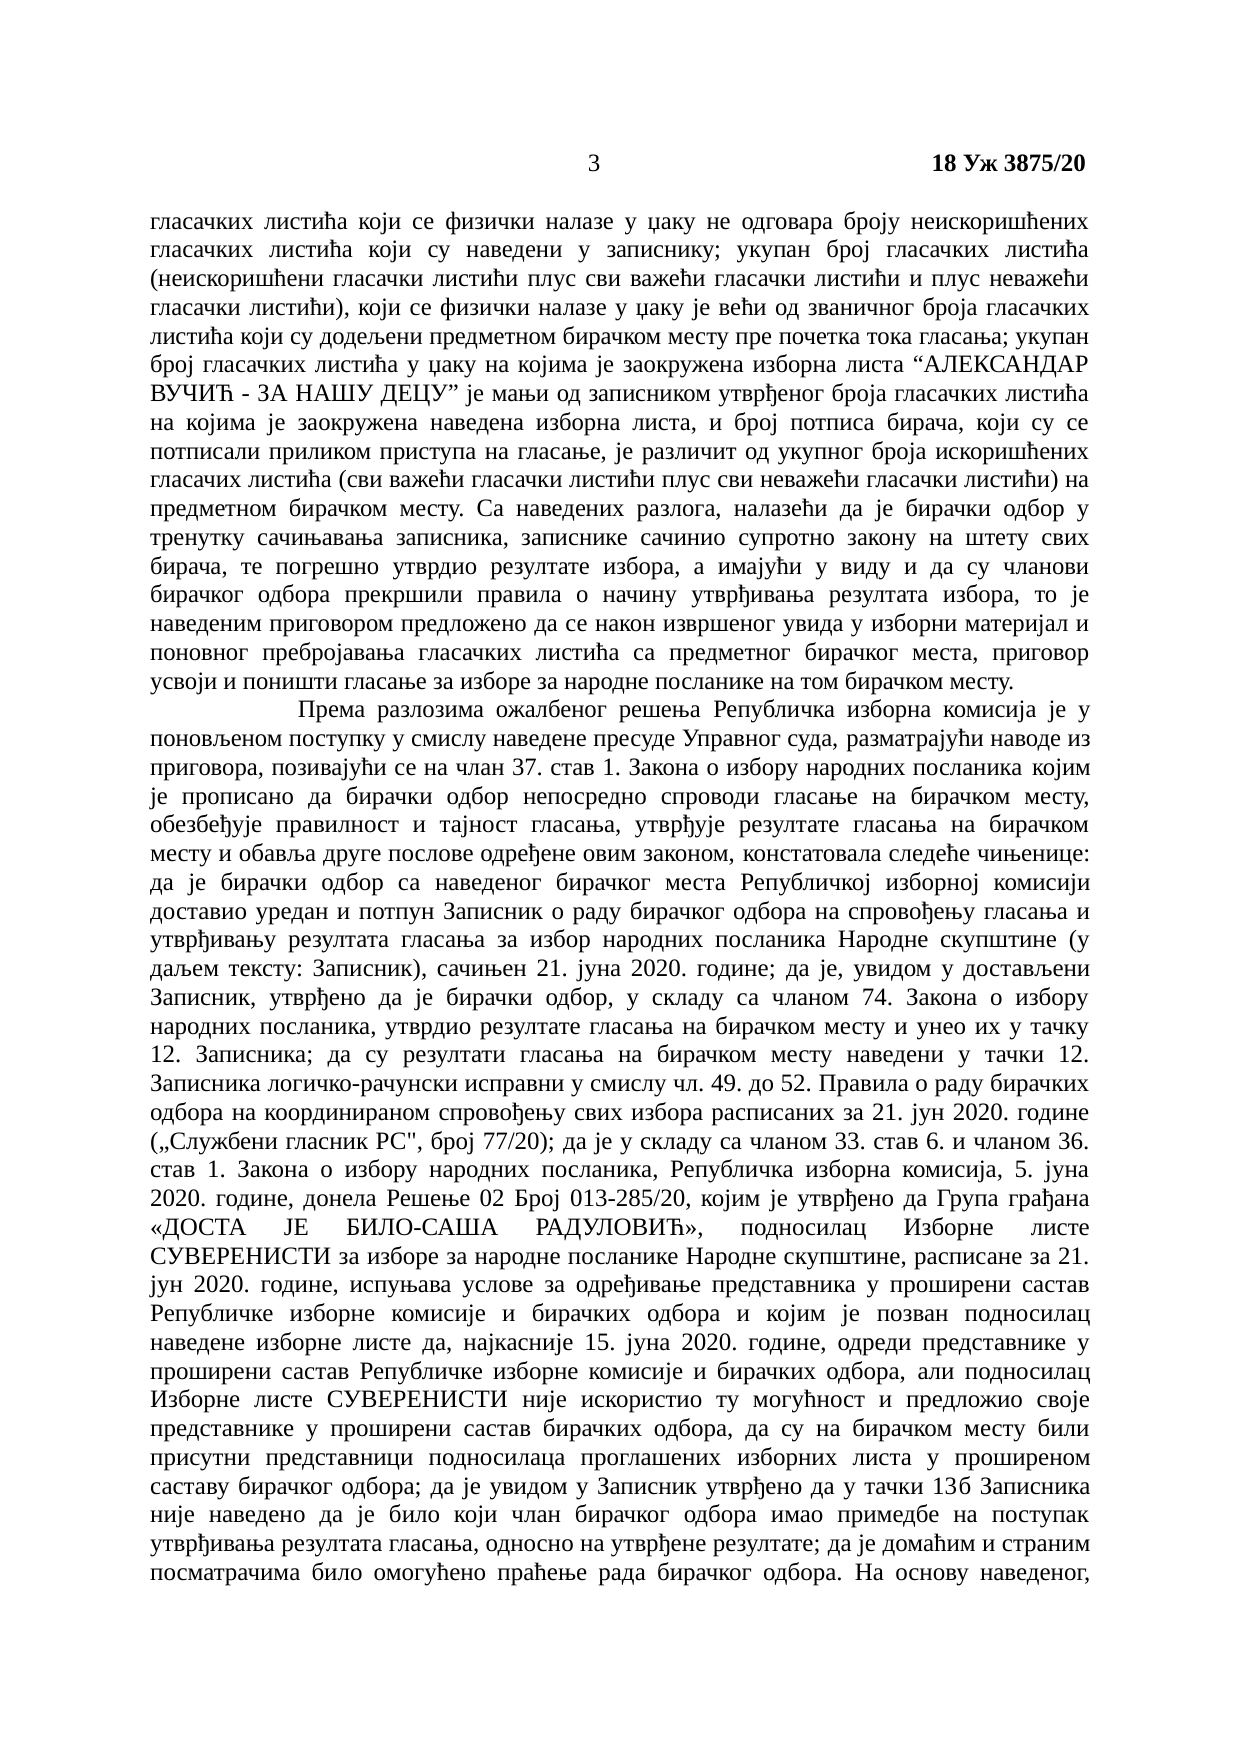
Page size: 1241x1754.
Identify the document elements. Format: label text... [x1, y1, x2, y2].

text гласачких листића који се физички налазе у џаку не одговара броју неискоришћених гласачких листића који су наведени у записнику; укупан број гласачких листића (неискоришћени гласачки листићи плус сви важећи гласачки листићи и плус неважећи гласачки листићи), који се физички налазе у џаку је већи од званичног броја гласачких листића који су додељени предметном бирачком месту пре почетка тока гласања; укупан број гласачких листића у џаку на којима је заокружена изборна листа “АЛЕКСАНДАР ВУЧИЋ - ЗА НАШУ ДЕЦУ” је мањи од записником утврђеног броја гласачких листића на којима је заокружена наведена изборна листа, и број потписа бирача, који су се потписали приликом приступа на гласање, је различит од укупног броја искоришћених гласачих листића (сви важећи гласачки листићи плус сви неважећи гласачки листићи) на предметном бирачком месту. Са наведених разлога, налазећи да је бирачки одбор у тренутку сачињавања записника, записнике сачинио супротно закону на штету свих бирача, те погрешно утврдио резултате избора, а имајући у виду и да су чланови бирачког одбора прекршили правила о начину утврђивања резултата избора, то је наведеним приговором предложено да се након извршеног увида у изборни материјал и поновног пребројавања гласачких листића са предметног бирачког места, приговор усвоји и поништи гласање за изборе за народне посланике на том бирачком месту. [150, 206, 1091, 694]
text Према разлозима ожалбеног решења Републичка изборна комисија је у поновљеном поступку у смислу наведене пресуде Управног суда, разматрајући наводе из приговора, позивајући се на члан 37. став 1. Закона о избору народних посланика којим је прописано да бирачки одбор непосредно спроводи гласање на бирачком месту, обезбеђује правилност и тајност гласања, утврђује резултате гласања на бирачком месту и обавља друге послове одређене овим законом, констатовала следеће чињенице: да је бирачки одбор са наведеног бирачког места Републичкој изборној комисији доставио уредан и потпун Записник о раду бирачког одбора на спровођењу гласања и утврђивању резултата гласања за избор народних посланика Народне скупштине (у даљем тексту: Записник), сачињен 21. јуна 2020. године; да је, увидом у достављени Записник, утврђено да је бирачки одбор, у складу са чланом 74. Закона о избору народних посланика, утврдио резултате гласања на бирачком месту и унео их у тачку 12. Записника; да су резултати гласања на бирачком месту наведени у тачки 12. Записника логичко-рачунски исправни у смислу чл. 49. до 52. Правила о раду бирачких одбора на координираном спровођењу свих избора расписаних за 21. јун 2020. године („Службени гласник РС", број 77/20); да је у складу са чланом 33. став 6. и чланом 36. став 1. Закона о избору народних посланика, Републичка изборна комисија, 5. јуна 2020. године, донела Решење 02 Број 013-285/20, којим је утврђено да Група грађана «ДОСТА ЈЕ БИЛО-САША РАДУЛОВИЋ», подносилац Изборне листе СУВЕРЕНИСТИ за изборе за народне посланике Народне скупштине, расписане за 21. јун 2020. године, испуњава услове за одређивање представника у проширени састав Републичке изборне комисије и бирачких одбора и којим је позван подносилац наведене изборне листе да, најкасније 15. јуна 2020. године, одреди представнике у проширени састав Републичке изборне комисије и бирачких одбора, али подносилац Изборне листе СУВЕРЕНИСТИ није искористио ту могућност и предложио своје представнике у проширени састав бирачких одбора, да су на бирачком месту били присутни представници подносилаца проглашених изборних листа у проширеном саставу бирачког одбора; да је увидом у Записник утврђено да у тачки 13б Записника није наведено да је било који члан бирачког одбора имао примедбе на поступак утврђивања резултата гласања, односно на утврђене резултате; да је домаћим и страним посматрачима било омогућено праћење рада бирачког одбора. На основу наведеног, [150, 694, 1091, 1586]
